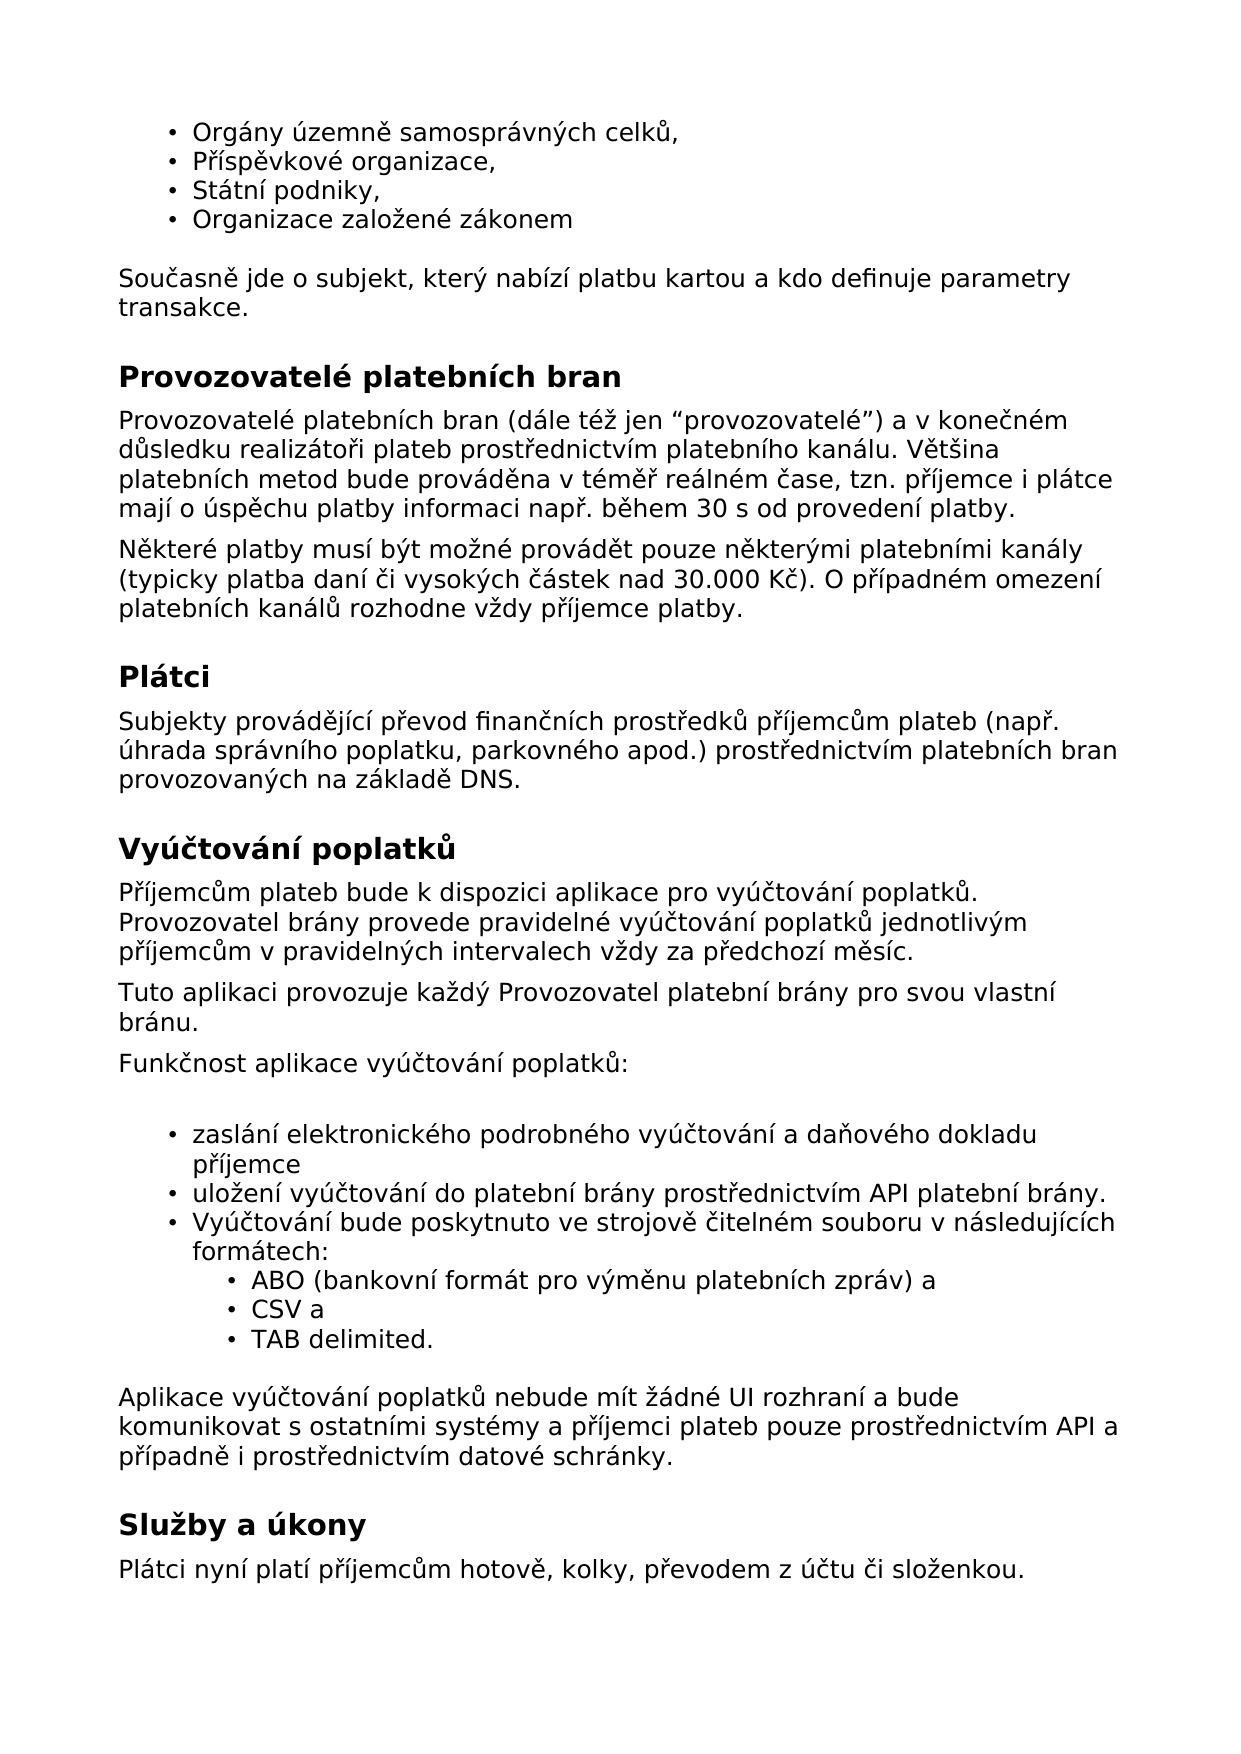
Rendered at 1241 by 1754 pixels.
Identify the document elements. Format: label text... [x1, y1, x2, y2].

text Tuto aplikaci provozuje každý Provozovatel platební brány pro svou vlastní bránu. [118, 979, 1122, 1037]
list Státní podniky, [177, 176, 1122, 206]
subtitle Plátci [118, 661, 1122, 695]
list CSV a [236, 1296, 1122, 1325]
subtitle Vyúčtování poplatků [118, 832, 1122, 866]
list ABO (bankovní formát pro výměnu platebních zpráv) a [236, 1266, 1122, 1296]
text Současně jde o subjekt, který nabízí platbu kartou a kdo definuje parametry transakce. [118, 264, 1122, 323]
text Funkčnost aplikace vyúčtování poplatků: [118, 1049, 1122, 1079]
text Některé platby musí být možné provádět pouze některými platebními kanály (typicky platba daní či vysokých částek nad 30.000 Kč). O případném omezení platebních kanálů rozhodne vždy příjemce platby. [118, 536, 1122, 623]
list Organizace založené zákonem [177, 206, 1122, 235]
text Subjekty provádějící převod finančních prostředků příjemcům plateb (např. úhrada správního poplatku, parkovného apod.) prostřednictvím platebních bran provozovaných na základě DNS. [118, 707, 1122, 795]
list uložení vyúčtování do platební brány prostřednictvím API platební brány. [177, 1179, 1122, 1208]
list Vyúčtování bude poskytnuto ve strojově čitelném souboru v následujících formátech: [177, 1208, 1122, 1266]
text Plátci nyní platí příjemcům hotově, kolky, převodem z účtu či složenkou. [118, 1555, 1122, 1584]
subtitle Služby a úkony [118, 1508, 1122, 1542]
list TAB delimited. [236, 1325, 1122, 1354]
subtitle Provozovatelé platebních bran [118, 360, 1122, 394]
text Příjemcům plateb bude k dispozici aplikace pro vyúčtování poplatků. Provozovatel brány provede pravidelné vyúčtování poplatků jednotlivým příjemcům v pravidelných intervalech vždy za předchozí měsíc. [118, 879, 1122, 966]
list Orgány územně samosprávných celků, [177, 118, 1122, 147]
text Provozovatelé platebních bran (dále též jen “provozovatelé”) a v konečném důsledku realizátoři plateb prostřednictvím platebního kanálu. Většina platebních metod bude prováděna v téměř reálném čase, tzn. příjemce i plátce mají o úspěchu platby informaci např. během 30 s od provedení platby. [118, 407, 1122, 523]
list zaslání elektronického podrobného vyúčtování a daňového dokladu příjemce [177, 1121, 1122, 1179]
list Příspěvkové organizace, [177, 147, 1122, 176]
text Aplikace vyúčtování poplatků nebude mít žádné UI rozhraní a bude komunikovat s ostatními systémy a příjemci plateb pouze prostřednictvím API a případně i prostřednictvím datové schránky. [118, 1383, 1122, 1471]
